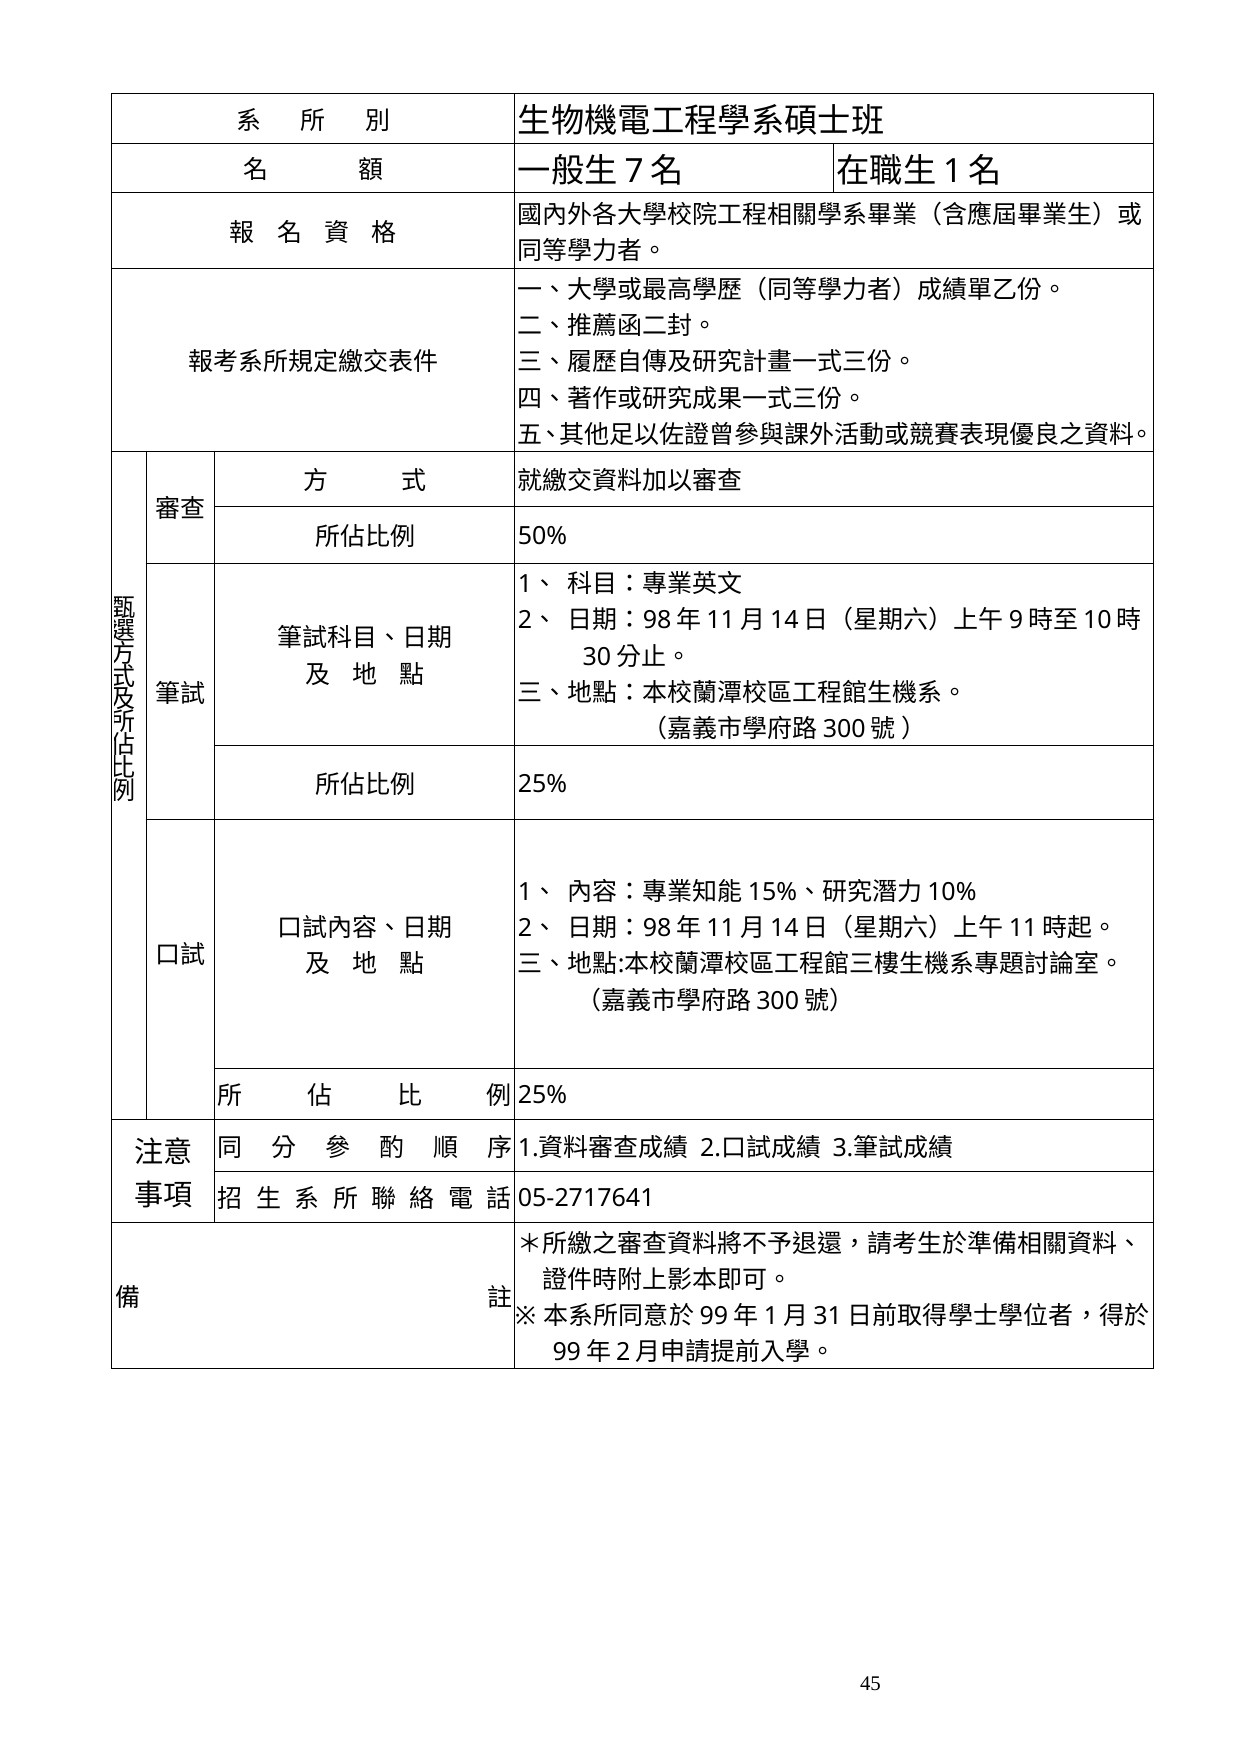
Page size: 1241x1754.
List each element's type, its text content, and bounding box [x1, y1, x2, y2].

table_cell 在職生1名 [834, 144, 1153, 192]
table_cell 筆試 [147, 564, 214, 819]
table_cell ＊所繳之審查資料將不予退還，請考生於準備相關資料、證件時附上影本即可。 ※ 本系所同意於99年1月31日前取得學士學位者，得於99年2月申請提前入學。 [515, 1223, 1153, 1368]
table_cell 招生系所聯絡電話 [215, 1172, 514, 1222]
table_cell 1.資料審查成績 2.口試成績 3.筆試成績 [515, 1120, 1153, 1171]
table_cell 一般生7名 [515, 144, 833, 192]
table_cell 50% [515, 507, 1153, 562]
table_cell 報考系所規定繳交表件 [112, 269, 514, 451]
table_cell 注意 事項 [112, 1120, 214, 1222]
table_cell 報 名 資 格 [112, 193, 514, 268]
table_cell 審查 [147, 452, 214, 562]
table_cell 方 式 [215, 452, 514, 506]
table_cell 所佔比例 [215, 507, 514, 562]
table_cell 所佔比例 [215, 746, 514, 819]
table_cell 口試內容、日期 及 地 點 [215, 820, 514, 1067]
table_header 生物機電工程學系碩士班 [515, 94, 1153, 142]
table_cell 就繳交資料加以審查 [515, 452, 1153, 506]
table_cell 25% [515, 746, 1153, 819]
table_cell 口試 [147, 820, 214, 1119]
table_cell 筆試科目、日期 及 地 點 [215, 564, 514, 745]
table_cell 25% [515, 1069, 1153, 1119]
table_cell 國內外各大學校院工程相關學系畢業（含應屆畢業生）或 同等學力者。 [515, 193, 1153, 268]
table_cell 一、大學或最高學歷（同等學力者）成績單乙份。 二、推薦函二封。 三、履歷自傳及研究計畫一式三份。 四、著作或研究成果一式三份。 五、其他足以佐證曾參與課外活動或競賽表現優良之資料。 [515, 269, 1153, 451]
table_cell 內容：專業知能15%、研究潛力10% 日期：98年11月14日（星期六）上午11時起。 三、地點:本校蘭潭校區工程館三樓生機系專題討論室。 （嘉義市學府路300號） [515, 820, 1153, 1067]
table_cell 科目：專業英文 日期：98年11月14日（星期六）上午9時至10時 30分止。 三、地點：本校蘭潭校區工程館生機系。 （嘉義市學府路300號 ） [515, 564, 1153, 745]
table_cell 05-2717641 [515, 1172, 1153, 1222]
table_header 系 所 別 [112, 94, 514, 142]
table_cell 所佔比例 [215, 1069, 514, 1119]
table_cell 名 額 [112, 144, 514, 192]
table_cell 備註 [112, 1223, 514, 1368]
table_cell 甄選方式及所佔比例 [112, 452, 146, 1119]
table_cell 同分參酌順序 [215, 1120, 514, 1171]
